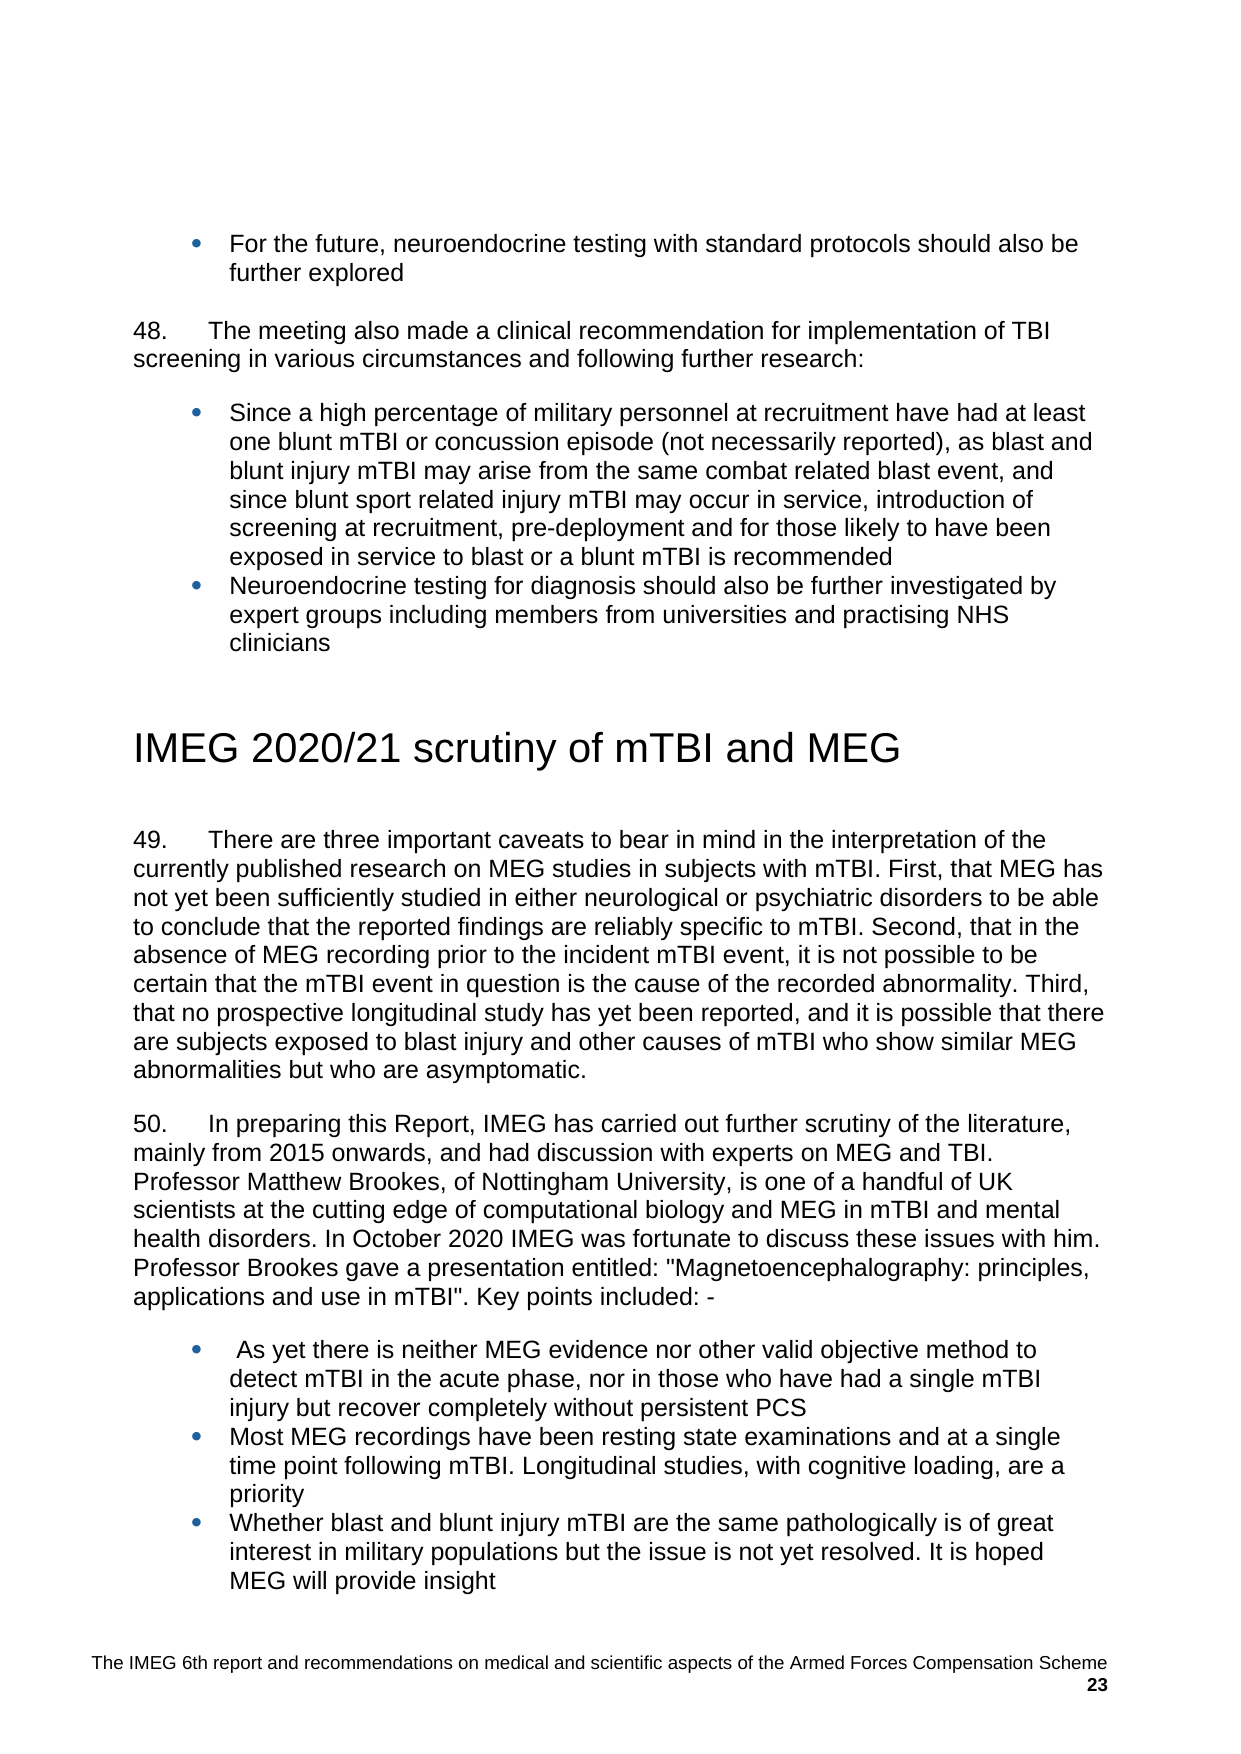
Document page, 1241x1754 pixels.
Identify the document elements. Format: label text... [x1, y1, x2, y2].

list Whether blast and blunt injury mTBI are the same pathologically is of great interest in military populations but the issue is not yet resolved. It is hoped MEG will provide insight [192, 1508, 1107, 1594]
list Since a high percentage of military personnel at recruitment have had at least one blunt mTBI or concussion episode (not necessarily reported), as blast and blunt injury mTBI may arise from the same combat related blast event, and since blunt sport related injury mTBI may occur in service, introduction of screening at recruitment, pre-deployment and for those likely to have been exposed in service to blast or a blunt mTBI is recommended [192, 398, 1107, 571]
list There are three important caveats to bear in mind in the interpretation of the currently published research on MEG studies in subjects with mTBI. First, that MEG has not yet been sufficiently studied in either neurological or psychiatric disorders to be able to conclude that the reported findings are reliably specific to mTBI. Second, that in the absence of MEG recording prior to the incident mTBI event, it is not possible to be certain that the mTBI event in question is the cause of the recorded abnormality. Third, that no prospective longitudinal study has yet been reported, and it is possible that there are subjects exposed to blast injury and other causes of mTBI who show similar MEG abnormalities but who are asymptomatic. [133, 826, 1107, 1084]
subtitle IMEG 2020/21 scrutiny of mTBI and MEG [133, 724, 1107, 772]
list In preparing this Report, IMEG has carried out further scrutiny of the literature, mainly from 2015 onwards, and had discussion with experts on MEG and TBI. Professor Matthew Brookes, of Nottingham University, is one of a handful of UK scientists at the cutting edge of computational biology and MEG in mTBI and mental health disorders. In October 2020 IMEG was fortunate to discuss these issues with him. Professor Brookes gave a presentation entitled: "Magnetoencephalography: principles, applications and use in mTBI". Key points included: - [133, 1109, 1107, 1311]
list Neuroendocrine testing for diagnosis should also be further investigated by expert groups including members from universities and practising NHS clinicians [192, 571, 1107, 657]
list As yet there is neither MEG evidence nor other valid objective method to detect mTBI in the acute phase, nor in those who have had a single mTBI injury but recover completely without persistent PCS [192, 1336, 1107, 1422]
list The meeting also made a clinical recommendation for implementation of TBI screening in various circumstances and following further research: [133, 316, 1107, 373]
list For the future, neuroendocrine testing with standard protocols should also be further explored [192, 229, 1107, 287]
list Most MEG recordings have been resting state examinations and at a single time point following mTBI. Longitudinal studies, with cognitive loading, are a priority [192, 1422, 1107, 1508]
